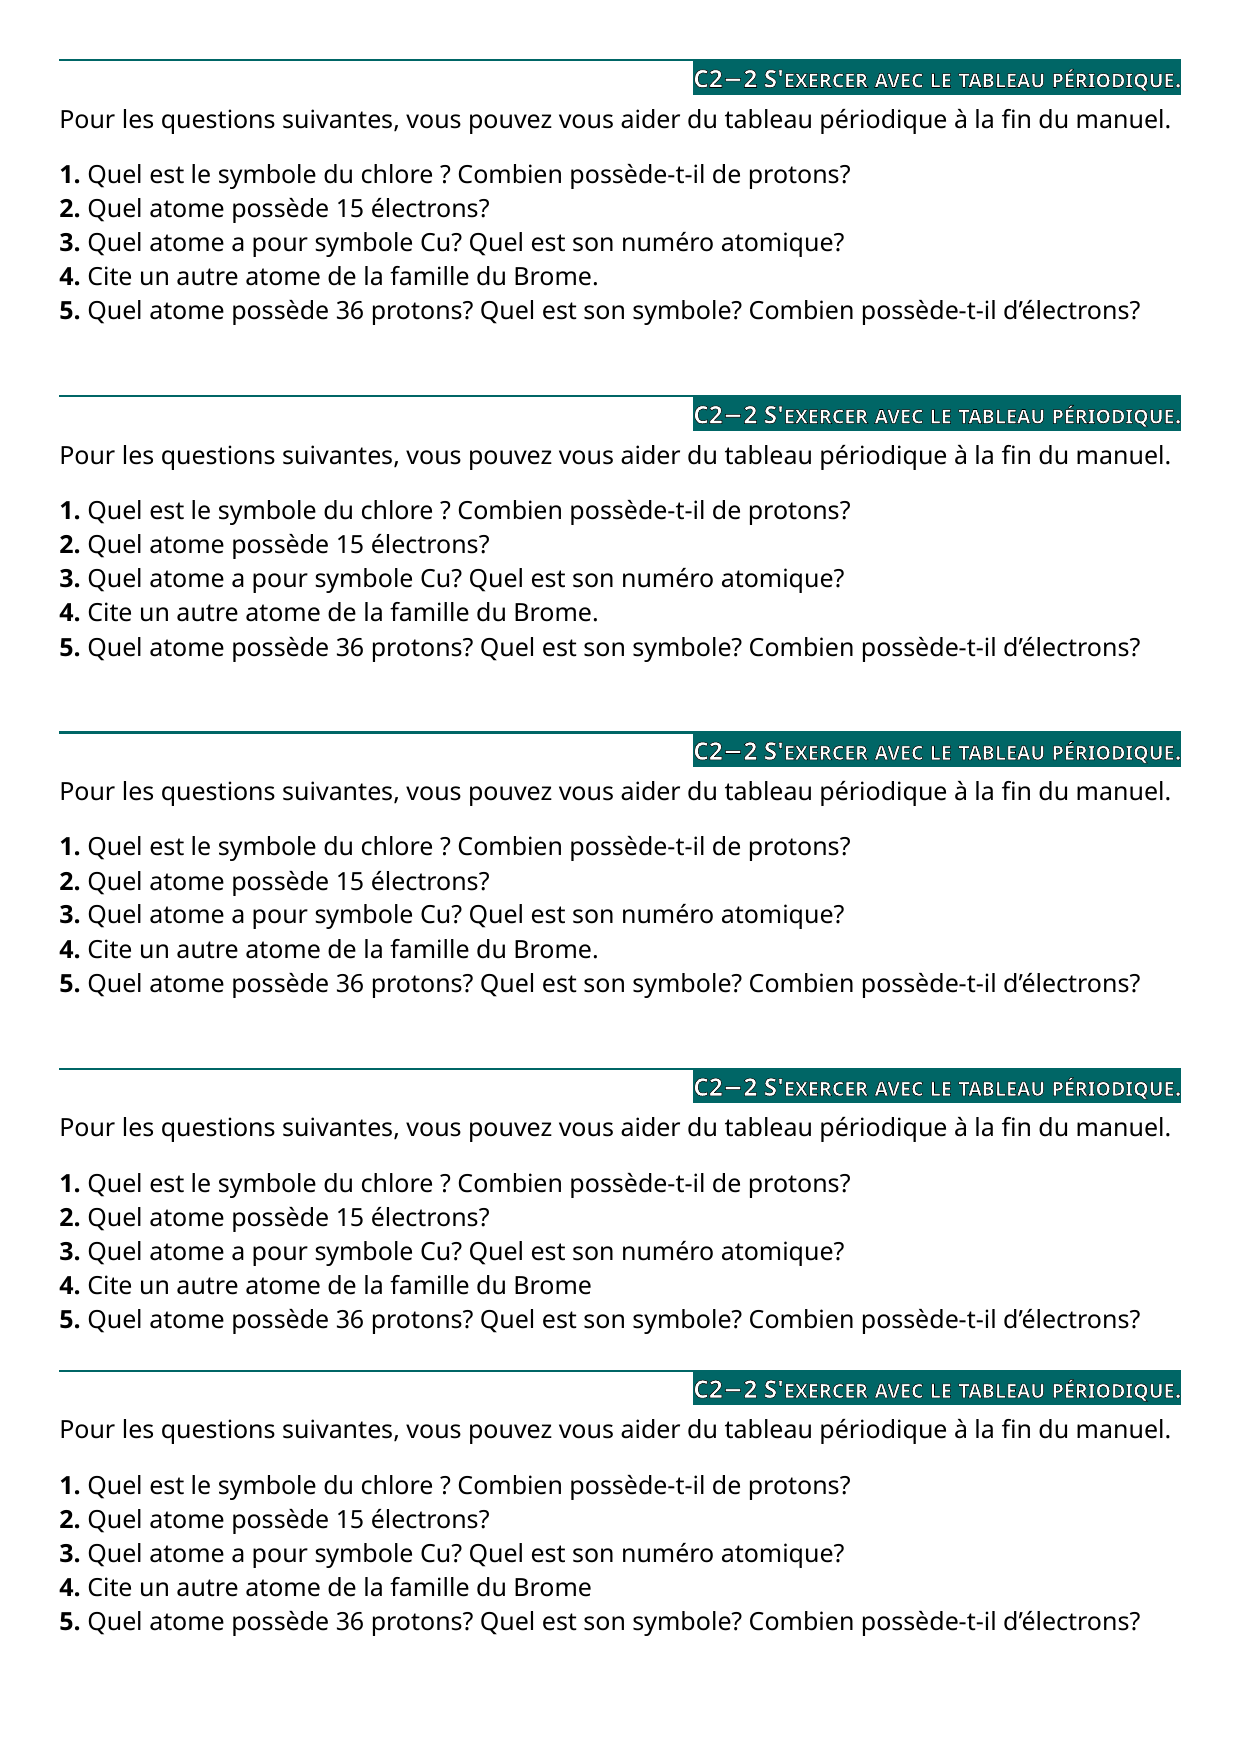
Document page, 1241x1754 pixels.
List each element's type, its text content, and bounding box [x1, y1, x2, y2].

text Pour les questions suivantes, vous pouvez vous aider du tableau périodique à la fin du manuel. [59, 1110, 1181, 1144]
list Quel atome possède 15 électrons? [59, 527, 1181, 561]
list Quel atome possède 36 protons? Quel est son symbole? Combien possède-t-il d’électrons? [59, 965, 1181, 999]
list Quel atome possède 15 électrons? [59, 1501, 1181, 1535]
list Cite un autre atome de la famille du Brome. [59, 259, 1181, 293]
text Pour les questions suivantes, vous pouvez vous aider du tableau périodique à la fin du manuel. [59, 101, 1181, 135]
list Quel est le symbole du chlore ? Combien possède-t-il de protons? [59, 829, 1181, 863]
text C2−2 S'exercer avec le tableau périodique. [59, 1070, 693, 1103]
list Quel est le symbole du chlore ? Combien possède-t-il de protons? [59, 493, 1181, 527]
list Quel atome possède 15 électrons? [59, 863, 1181, 897]
text C2−2 S'exercer avec le tableau périodique. [59, 397, 693, 431]
list Quel atome possède 15 électrons? [59, 191, 1181, 225]
text Pour les questions suivantes, vous pouvez vous aider du tableau périodique à la fin du manuel. [59, 774, 1181, 808]
list Quel atome possède 36 protons? Quel est son symbole? Combien possède-t-il d’électrons? [59, 1603, 1181, 1638]
list Quel est le symbole du chlore ? Combien possède-t-il de protons? [59, 157, 1181, 191]
text Pour les questions suivantes, vous pouvez vous aider du tableau périodique à la fin du manuel. [59, 1412, 1181, 1446]
list Quel atome possède 36 protons? Quel est son symbole? Combien possède-t-il d’électrons? [59, 293, 1181, 327]
list Quel atome possède 36 protons? Quel est son symbole? Combien possède-t-il d’électrons? [59, 1301, 1181, 1336]
list Quel atome a pour symbole Cu? Quel est son numéro atomique? [59, 1535, 1181, 1569]
list Quel atome a pour symbole Cu? Quel est son numéro atomique? [59, 1233, 1181, 1267]
list Cite un autre atome de la famille du Brome. [59, 931, 1181, 965]
text C2−2 S'exercer avec le tableau périodique. [59, 1372, 693, 1405]
list Quel atome possède 36 protons? Quel est son symbole? Combien possède-t-il d’électrons? [59, 629, 1181, 663]
text C2−2 S'exercer avec le tableau périodique. [59, 734, 693, 767]
text C2−2 S'exercer avec le tableau périodique. [59, 61, 693, 95]
list Cite un autre atome de la famille du Brome [59, 1267, 1181, 1301]
list Quel atome a pour symbole Cu? Quel est son numéro atomique? [59, 561, 1181, 595]
list Quel est le symbole du chlore ? Combien possède-t-il de protons? [59, 1165, 1181, 1199]
list Cite un autre atome de la famille du Brome. [59, 595, 1181, 629]
list Quel atome possède 15 électrons? [59, 1199, 1181, 1233]
list Cite un autre atome de la famille du Brome [59, 1569, 1181, 1603]
list Quel atome a pour symbole Cu? Quel est son numéro atomique? [59, 225, 1181, 259]
list Quel atome a pour symbole Cu? Quel est son numéro atomique? [59, 897, 1181, 931]
text Pour les questions suivantes, vous pouvez vous aider du tableau périodique à la fin du manuel. [59, 437, 1181, 472]
list Quel est le symbole du chlore ? Combien possède-t-il de protons? [59, 1467, 1181, 1501]
